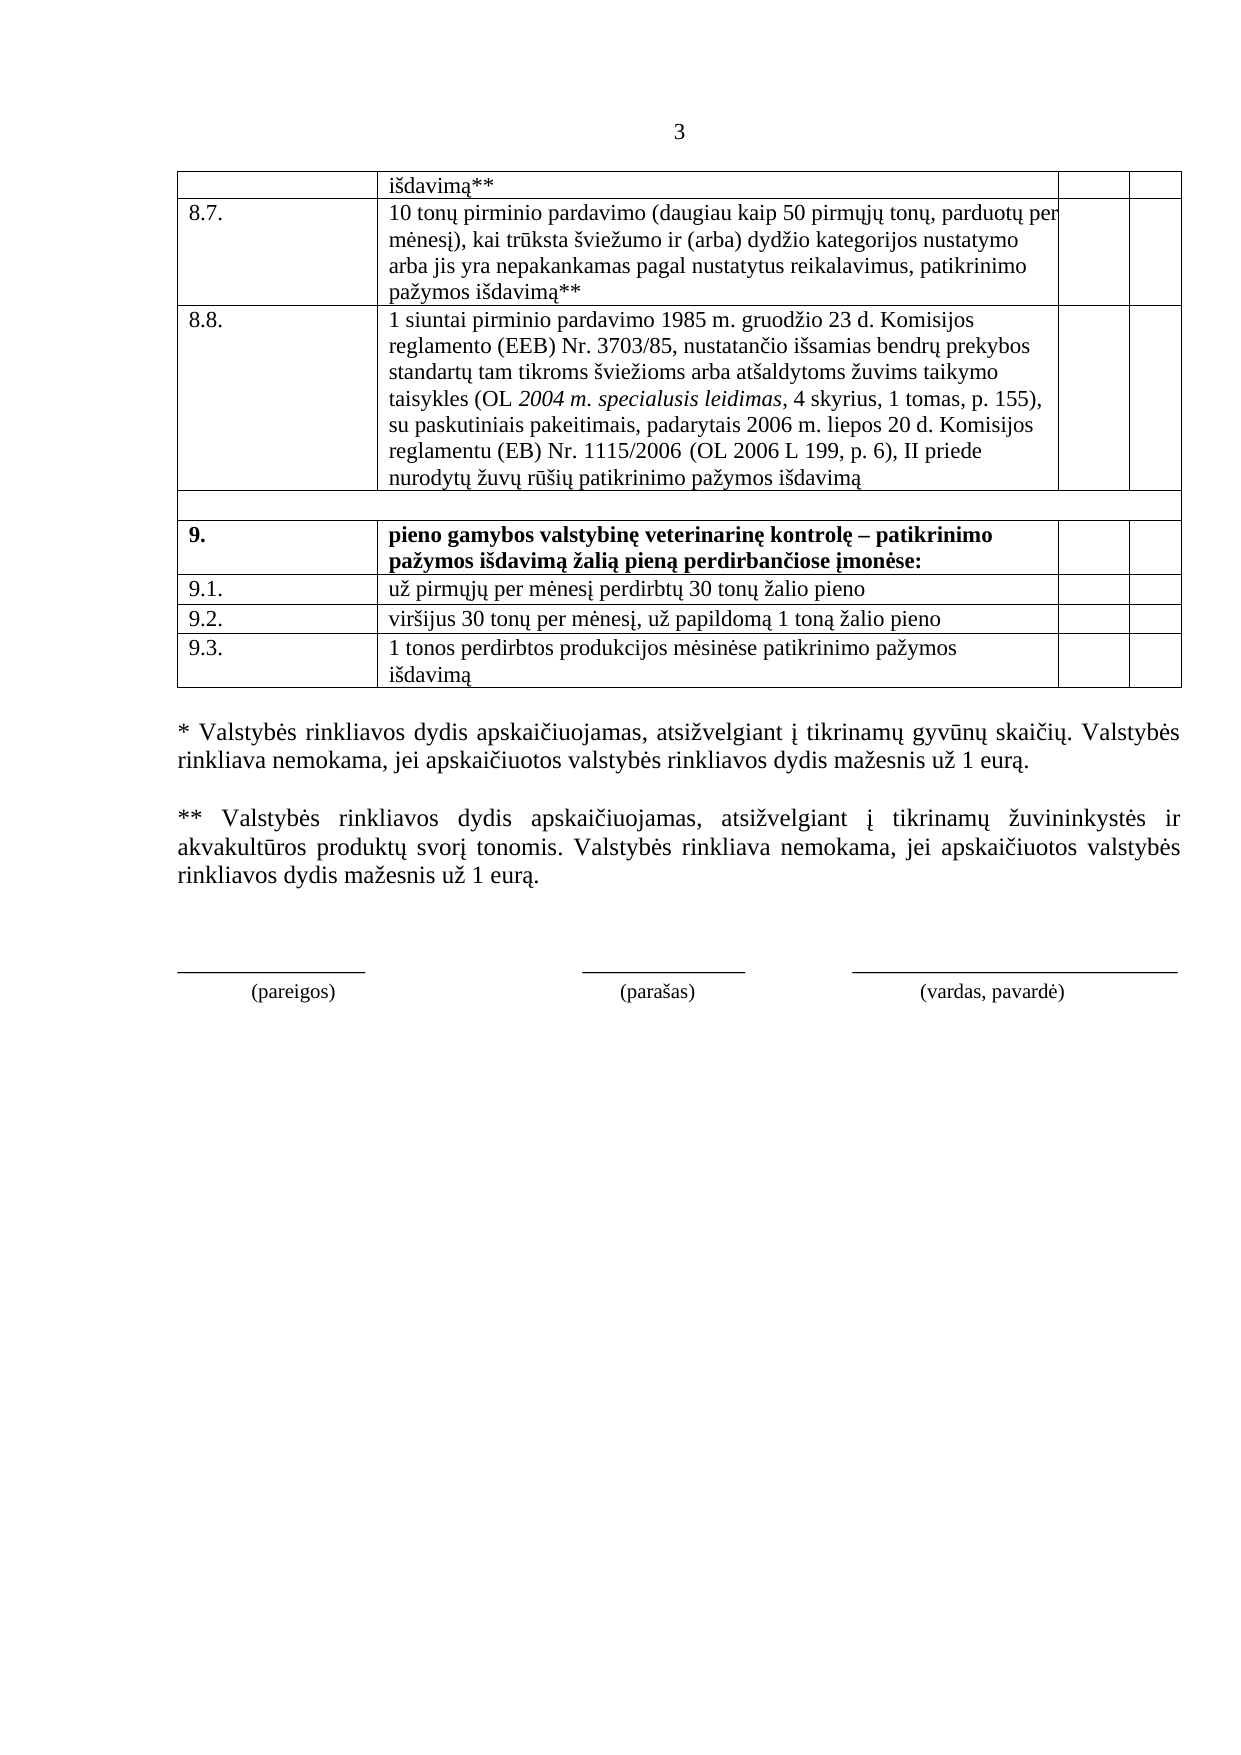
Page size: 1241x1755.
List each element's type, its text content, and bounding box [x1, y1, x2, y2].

table_cell 1 tonos perdirbtos produkcijos mėsinėse patikrinimo pažymos išdavimą [378, 634, 1058, 687]
table_cell [178, 491, 1181, 520]
table_cell [1130, 172, 1181, 198]
table_cell [1059, 575, 1129, 603]
table_cell viršijus 30 tonų per mėnesį, už papildomą 1 toną žalio pieno [378, 605, 1058, 633]
table_cell 8.8. [178, 306, 377, 490]
table_cell [1059, 306, 1129, 490]
table_cell išdavimą** [378, 172, 1058, 198]
text (pareigos) (parašas) (vardas, pavardė) [177, 976, 1181, 1004]
text _______________ _____________ __________________________ [177, 947, 1181, 976]
table_cell [1059, 605, 1129, 633]
table_cell [1130, 306, 1181, 490]
table_cell 9.2. [178, 605, 377, 633]
table_cell [178, 172, 377, 198]
table_cell [1059, 172, 1129, 198]
table_cell [1059, 634, 1129, 687]
text ** Valstybės rinkliavos dydis apskaičiuojamas, atsižvelgiant į tikrinamų žuvininkystės ir akvakultūros produktų svorį tonomis. Valstybės rinkliava nemokama, jei apskaičiuotos valstybės rinkliavos dydis mažesnis už 1 eurą. [177, 803, 1181, 889]
table_cell [1130, 521, 1181, 574]
table_cell [1130, 634, 1181, 687]
text * Valstybės rinkliavos dydis apskaičiuojamas, atsižvelgiant į tikrinamų gyvūnų skaičių. Valstybės rinkliava nemokama, jei apskaičiuotos valstybės rinkliavos dydis mažesnis už 1 eurą. [177, 717, 1181, 774]
table_cell [1130, 605, 1181, 633]
table_cell 9.3. [178, 634, 377, 687]
table_cell 10 tonų pirminio pardavimo (daugiau kaip 50 pirmųjų tonų, parduotų per mėnesį), kai trūksta šviežumo ir (arba) dydžio kategorijos nustatymo arba jis yra nepakankamas pagal nustatytus reikalavimus, patikrinimo pažymos išdavimą** [378, 199, 1058, 305]
table_cell pieno gamybos valstybinę veterinarinę kontrolę – patikrinimo pažymos išdavimą žalią pieną perdirbančiose įmonėse: [378, 521, 1058, 574]
table_cell 9. [178, 521, 377, 574]
table_cell [1130, 575, 1181, 603]
table_cell [1059, 199, 1129, 305]
table_cell 9.1. [178, 575, 377, 603]
table_cell [1059, 521, 1129, 574]
table_cell [1130, 199, 1181, 305]
table_cell už pirmųjų per mėnesį perdirbtų 30 tonų žalio pieno [378, 575, 1058, 603]
table_cell 1 siuntai pirminio pardavimo 1985 m. gruodžio 23 d. Komisijos reglamento (EEB) Nr. 3703/85, nustatančio išsamias bendrų prekybos standartų tam tikroms šviežioms arba atšaldytoms žuvims taikymo taisykles (OL 2004 m. specialusis leidimas, 4 skyrius, 1 tomas, p. 155), su paskutiniais pakeitimais, padarytais 2006 m. liepos 20 d. Komisijos reglamentu (EB) Nr. 1115/2006 (OL 2006 L 199, p. 6), II priede nurodytų žuvų rūšių patikrinimo pažymos išdavimą [378, 306, 1058, 490]
table_cell 8.7. [178, 199, 377, 305]
